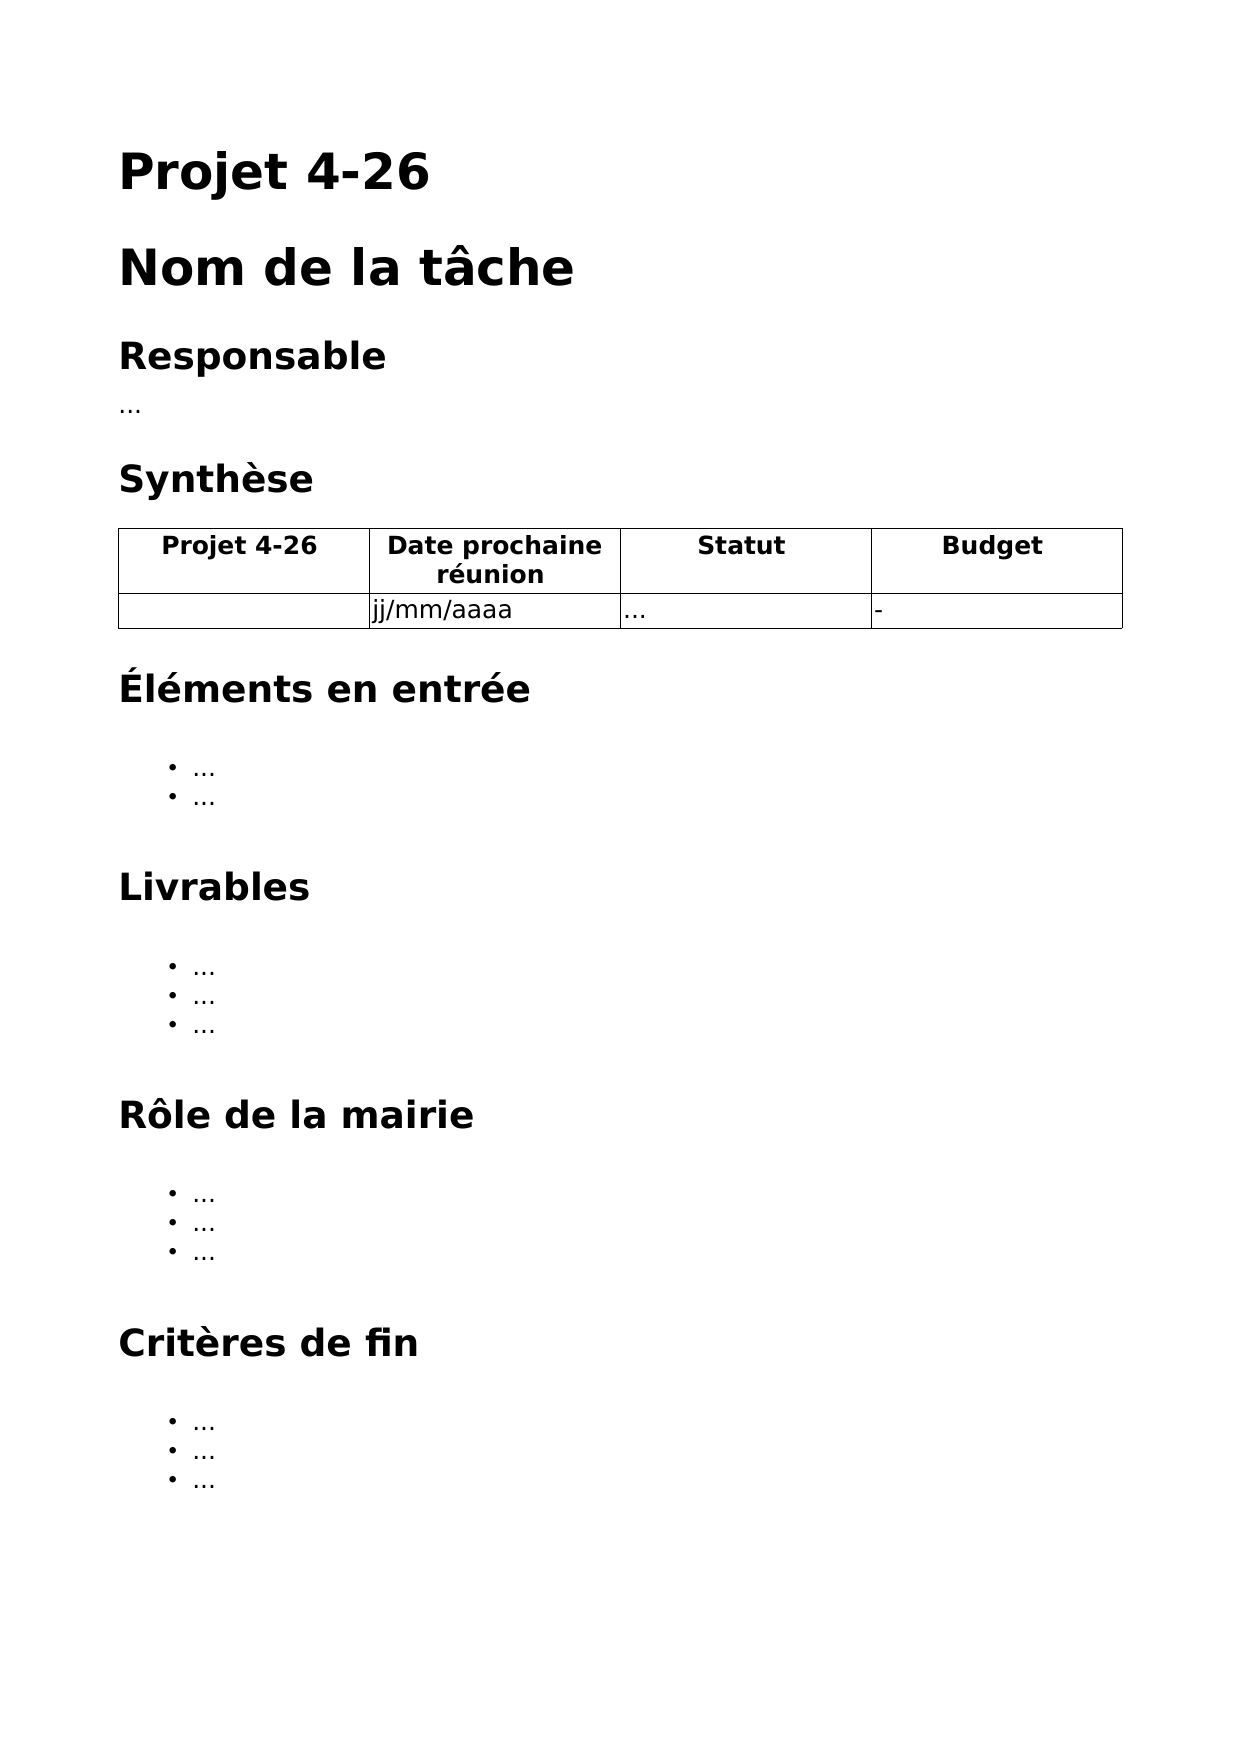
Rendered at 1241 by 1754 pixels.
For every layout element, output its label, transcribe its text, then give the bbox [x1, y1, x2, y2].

list ... [177, 1010, 1122, 1039]
list ... [177, 1238, 1122, 1267]
list ... [177, 782, 1122, 812]
list ... [177, 952, 1122, 981]
table_header Projet 4-26 [119, 529, 369, 593]
list ... [177, 753, 1122, 782]
list ... [177, 1465, 1122, 1494]
table_cell ... [621, 594, 871, 628]
subtitle Rôle de la mairie [118, 1094, 1122, 1137]
list ... [177, 1436, 1122, 1465]
subtitle Critères de fin [118, 1321, 1122, 1365]
subtitle Projet 4-26 [118, 143, 1122, 201]
subtitle Livrables [118, 866, 1122, 910]
list ... [177, 1208, 1122, 1238]
list ... [177, 981, 1122, 1010]
subtitle Éléments en entrée [118, 668, 1122, 711]
list ... [177, 1179, 1122, 1208]
list ... [177, 1407, 1122, 1436]
table_header Date prochaine réunion [370, 529, 620, 593]
table_cell jj/mm/aaaa [370, 594, 620, 628]
subtitle Nom de la tâche [118, 239, 1122, 297]
subtitle Responsable [118, 334, 1122, 378]
text ... [118, 391, 1122, 420]
subtitle Synthèse [118, 457, 1122, 501]
table_header Budget [872, 529, 1122, 593]
table_cell - [872, 594, 1122, 628]
table_header Statut [621, 529, 871, 593]
table_cell [119, 594, 369, 628]
